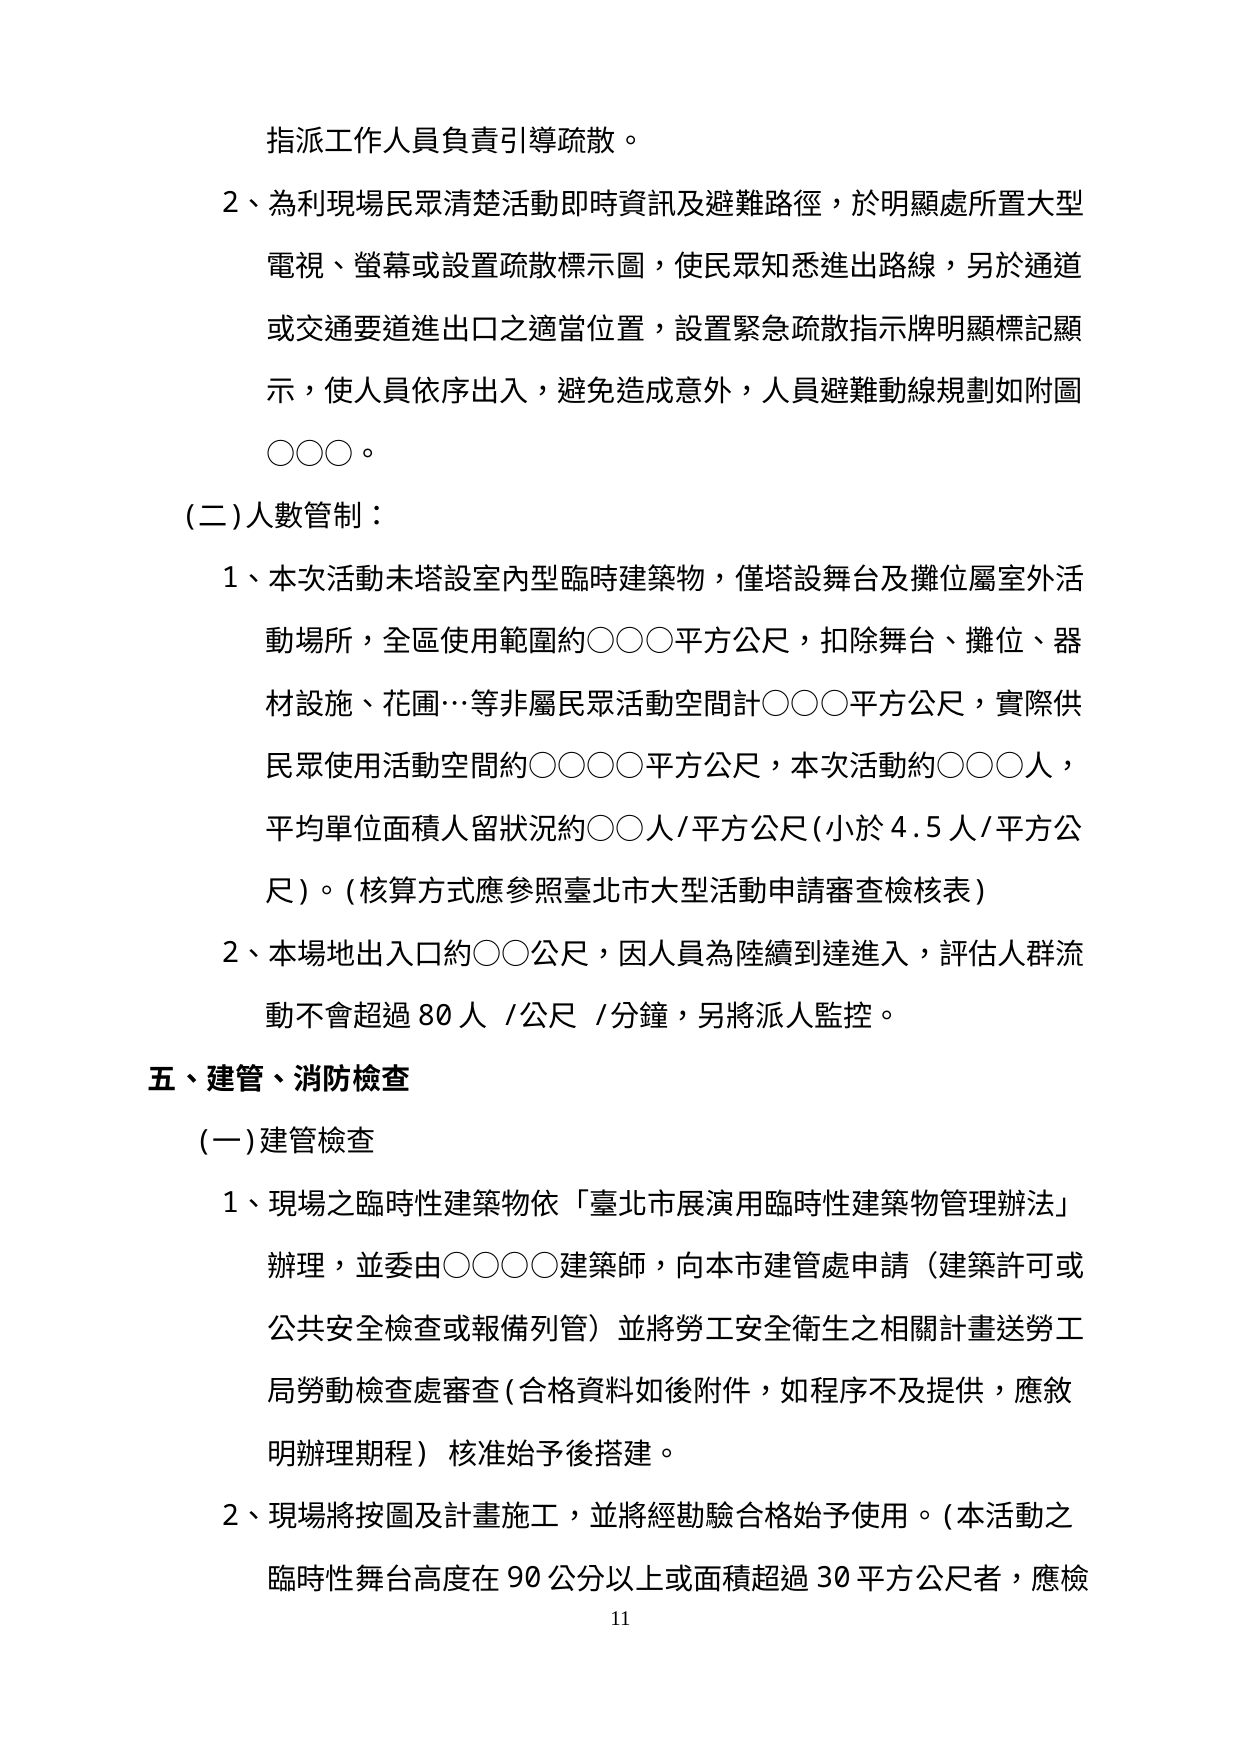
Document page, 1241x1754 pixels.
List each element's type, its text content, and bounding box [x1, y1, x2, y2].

text 2、現場將按圖及計畫施工，並將經勘驗合格始予使用。(本活動之臨時性舞台高度在90公分以上或面積超過30平方公尺者，應檢 [221, 1472, 1093, 1597]
text 2、本場地出入口約○○公尺，因人員為陸續到達進入，評估人群流動不會超過80人 /公尺 /分鐘，另將派人監控。 [221, 910, 1093, 1035]
text 指派工作人員負責引導疏散。 [221, 97, 1093, 160]
text 2、為利現場民眾清楚活動即時資訊及避難路徑，於明顯處所置大型電視、螢幕或設置疏散標示圖，使民眾知悉進出路線，另於通道或交通要道進出口之適當位置，設置緊急疏散指示牌明顯標記顯示，使人員依序出入，避免造成意外，人員避難動線規劃如附圖○○○。 [221, 160, 1093, 472]
text 1、本次活動未塔設室內型臨時建築物，僅塔設舞台及攤位屬室外活動場所，全區使用範圍約○○○平方公尺，扣除舞台、攤位、器材設施、花圃…等非屬民眾活動空間計○○○平方公尺，實際供民眾使用活動空間約○○○○平方公尺，本次活動約○○○人，平均單位面積人留狀況約○○人/平方公尺(小於4.5人/平方公尺)。(核算方式應參照臺北市大型活動申請審查檢核表) [221, 535, 1093, 910]
text (一)建管檢查 [177, 1097, 1093, 1160]
text 1、現場之臨時性建築物依「臺北市展演用臨時性建築物管理辦法」辦理，並委由○○○○建築師，向本市建管處申請（建築許可或公共安全檢查或報備列管）並將勞工安全衛生之相關計畫送勞工局勞動檢查處審查(合格資料如後附件，如程序不及提供，應敘明辦理期程) 核准始予後搭建。 [221, 1160, 1093, 1472]
text (二)人數管制： [181, 472, 1093, 535]
text 五、建管、消防檢查 [148, 1035, 1093, 1097]
